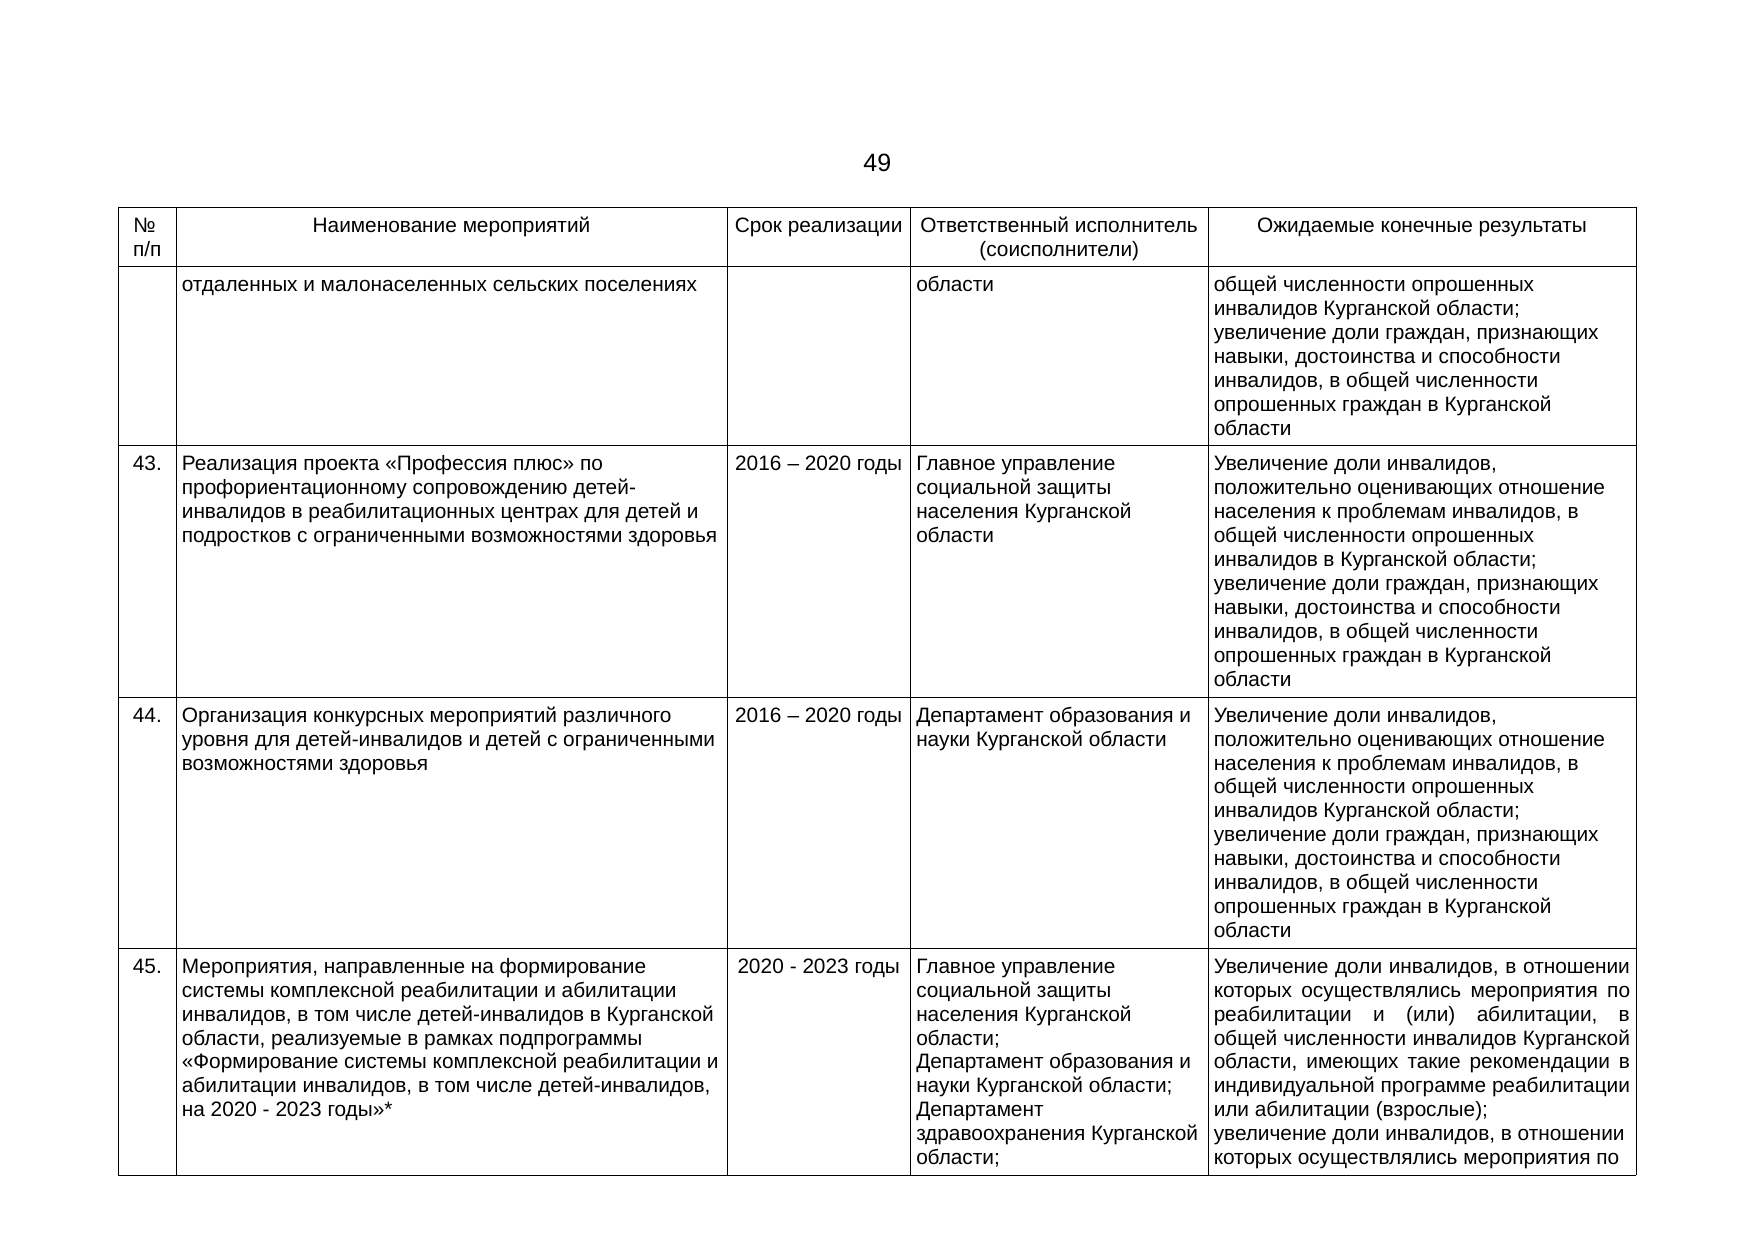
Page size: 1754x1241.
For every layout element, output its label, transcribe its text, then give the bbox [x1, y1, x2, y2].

table_cell 2016 – 2020 годы [728, 698, 910, 948]
table_cell Увеличение доли инвалидов, в отношении которых осуществлялись мероприятия по реабилитации и (или) абилитации, в общей численности инвалидов Курганской области, имеющих такие рекомендации в индивидуальной программе реабилитации или абилитации (взрослые); увеличение доли инвалидов, в отношении которых осуществлялись мероприятия по [1209, 949, 1636, 1175]
table_cell Увеличение доли инвалидов, положительно оценивающих отношение населения к проблемам инвалидов, в общей численности опрошенных инвалидов в Курганской области; увеличение доли граждан, признающих навыки, достоинства и способности инвалидов, в общей численности опрошенных граждан в Курганской области [1209, 446, 1636, 697]
table_cell 45. [119, 949, 176, 1175]
table_cell 2016 – 2020 годы [728, 446, 910, 697]
table_cell Главное управление социальной защиты населения Курганской области [911, 446, 1208, 697]
table_header Наименование мероприятий [177, 208, 727, 266]
table_cell 44. [119, 698, 176, 948]
table_cell [728, 267, 910, 445]
table_header Ожидаемые конечные результаты [1209, 208, 1636, 266]
table_header № п/п [119, 208, 176, 266]
table_cell Мероприятия, направленные на формирование системы комплексной реабилитации и абилитации инвалидов, в том числе детей-инвалидов в Курганской области, реализуемые в рамках подпрограммы «Формирование системы комплексной реабилитации и абилитации инвалидов, в том числе детей-инвалидов, на 2020 - 2023 годы»* [177, 949, 727, 1175]
table_cell 2020 - 2023 годы [728, 949, 910, 1175]
table_cell [119, 267, 176, 445]
table_cell Департамент образования и науки Курганской области [911, 698, 1208, 948]
table_cell общей численности опрошенных инвалидов Курганской области; увеличение доли граждан, признающих навыки, достоинства и способности инвалидов, в общей численности опрошенных граждан в Курганской области [1209, 267, 1636, 445]
table_cell области [911, 267, 1208, 445]
table_header Ответственный исполнитель (соисполнители) [911, 208, 1208, 266]
table_cell Увеличение доли инвалидов, положительно оценивающих отношение населения к проблемам инвалидов, в общей численности опрошенных инвалидов Курганской области; увеличение доли граждан, признающих навыки, достоинства и способности инвалидов, в общей численности опрошенных граждан в Курганской области [1209, 698, 1636, 948]
table_cell Организация конкурсных мероприятий различного уровня для детей-инвалидов и детей с ограниченными возможностями здоровья [177, 698, 727, 948]
table_cell 43. [119, 446, 176, 697]
table_cell Главное управление социальной защиты населения Курганской области; Департамент образования и науки Курганской области; Департамент здравоохранения Курганской области; [911, 949, 1208, 1175]
table_header Срок реализации [728, 208, 910, 266]
table_cell Реализация проекта «Профессия плюс» по профориентационному сопровождению детей-инвалидов в реабилитационных центрах для детей и подростков с ограниченными возможностями здоровья [177, 446, 727, 697]
table_cell отдаленных и малонаселенных сельских поселениях [177, 267, 727, 445]
